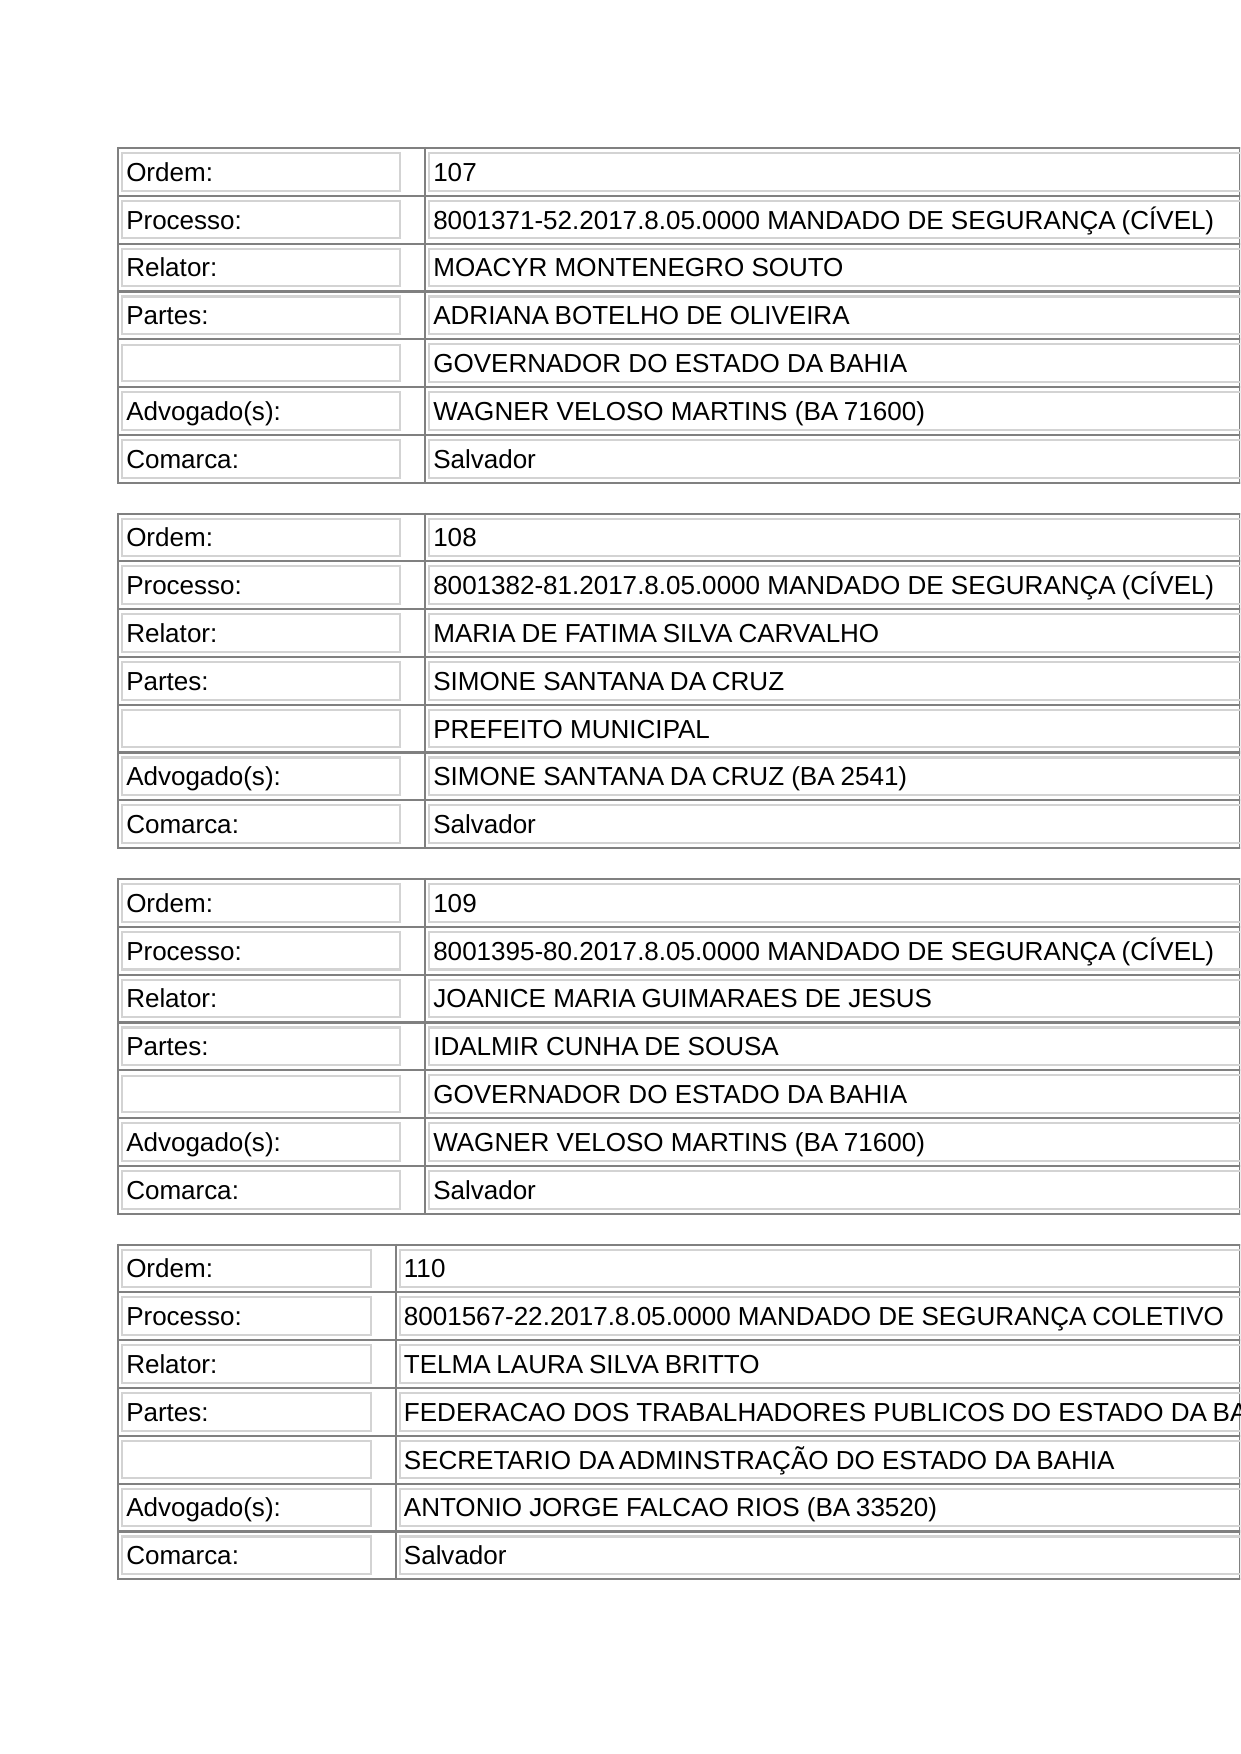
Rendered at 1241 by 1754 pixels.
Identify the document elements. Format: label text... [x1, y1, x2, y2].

table_cell Processo: [119, 197, 424, 242]
table_cell GOVERNADOR DO ESTADO DA BAHIA [426, 1071, 1239, 1117]
table_cell Processo: [119, 562, 424, 608]
table_cell Comarca: [119, 436, 424, 482]
table_cell [119, 340, 424, 386]
table_cell 8001382-81.2017.8.05.0000 MANDADO DE SEGURANÇA (CÍVEL) [426, 562, 1239, 608]
table_cell FEDERACAO DOS TRABALHADORES PUBLICOS DO ESTADO DA BAHIA [397, 1389, 1239, 1435]
table_cell 8001567-22.2017.8.05.0000 MANDADO DE SEGURANÇA COLETIVO [397, 1293, 1239, 1339]
table_cell Salvador [426, 436, 1239, 482]
table_cell Partes: [119, 293, 424, 338]
table_cell WAGNER VELOSO MARTINS (BA 71600) [426, 1119, 1239, 1165]
table_cell Advogado(s): [119, 1485, 395, 1530]
table_cell Comarca: [119, 1167, 424, 1213]
table_cell IDALMIR CUNHA DE SOUSA [426, 1024, 1239, 1069]
table_cell TELMA LAURA SILVA BRITTO [397, 1341, 1239, 1387]
table_cell Partes: [119, 658, 424, 704]
table_header Ordem: [119, 149, 424, 195]
table_cell PREFEITO MUNICIPAL [426, 706, 1239, 751]
table_cell ANTONIO JORGE FALCAO RIOS (BA 33520) [397, 1485, 1239, 1530]
table_cell Partes: [119, 1024, 424, 1069]
table_cell Relator: [119, 245, 424, 290]
table_header Ordem: [119, 1246, 395, 1291]
table_cell WAGNER VELOSO MARTINS (BA 71600) [426, 388, 1239, 434]
table_cell FEDERACAO DOS TRABALHADORES PUBLICOS DO ESTADO DA BAHIA [401, 1394, 1239, 1430]
table_cell MARIA DE FATIMA SILVA CARVALHO [426, 610, 1239, 656]
table_header Ordem: [119, 515, 424, 560]
table_cell Processo: [119, 928, 424, 973]
table_cell [119, 1437, 395, 1482]
table_cell Salvador [426, 1167, 1239, 1213]
table_cell SIMONE SANTANA DA CRUZ [426, 658, 1239, 704]
table_header 108 [426, 515, 1239, 560]
table_cell ADRIANA BOTELHO DE OLIVEIRA [426, 293, 1239, 338]
table_cell Salvador [397, 1533, 1239, 1578]
table_cell Advogado(s): [119, 388, 424, 434]
table_header Ordem: [119, 880, 424, 926]
table_cell Processo: [119, 1293, 395, 1339]
table_cell Salvador [426, 801, 1239, 847]
table_header 110 [397, 1246, 1239, 1291]
table_cell Relator: [119, 610, 424, 656]
table_header 109 [426, 880, 1239, 926]
table_cell [119, 706, 424, 751]
table_cell Comarca: [119, 801, 424, 847]
table_cell Advogado(s): [119, 754, 424, 799]
table_cell SIMONE SANTANA DA CRUZ (BA 2541) [426, 754, 1239, 799]
table_cell SECRETARIO DA ADMINSTRAÇÃO DO ESTADO DA BAHIA [397, 1437, 1239, 1482]
table_cell MOACYR MONTENEGRO SOUTO [426, 245, 1239, 290]
table_cell Comarca: [119, 1533, 395, 1578]
table_cell Advogado(s): [119, 1119, 424, 1165]
table_cell [119, 1071, 424, 1117]
table_cell GOVERNADOR DO ESTADO DA BAHIA [426, 340, 1239, 386]
table_cell 8001395-80.2017.8.05.0000 MANDADO DE SEGURANÇA (CÍVEL) [426, 928, 1239, 973]
table_cell Relator: [119, 976, 424, 1021]
table_header 107 [426, 149, 1239, 195]
table_cell Partes: [119, 1389, 395, 1435]
table_cell 8001371-52.2017.8.05.0000 MANDADO DE SEGURANÇA (CÍVEL) [426, 197, 1239, 242]
table_cell Relator: [119, 1341, 395, 1387]
table_cell JOANICE MARIA GUIMARAES DE JESUS [426, 976, 1239, 1021]
